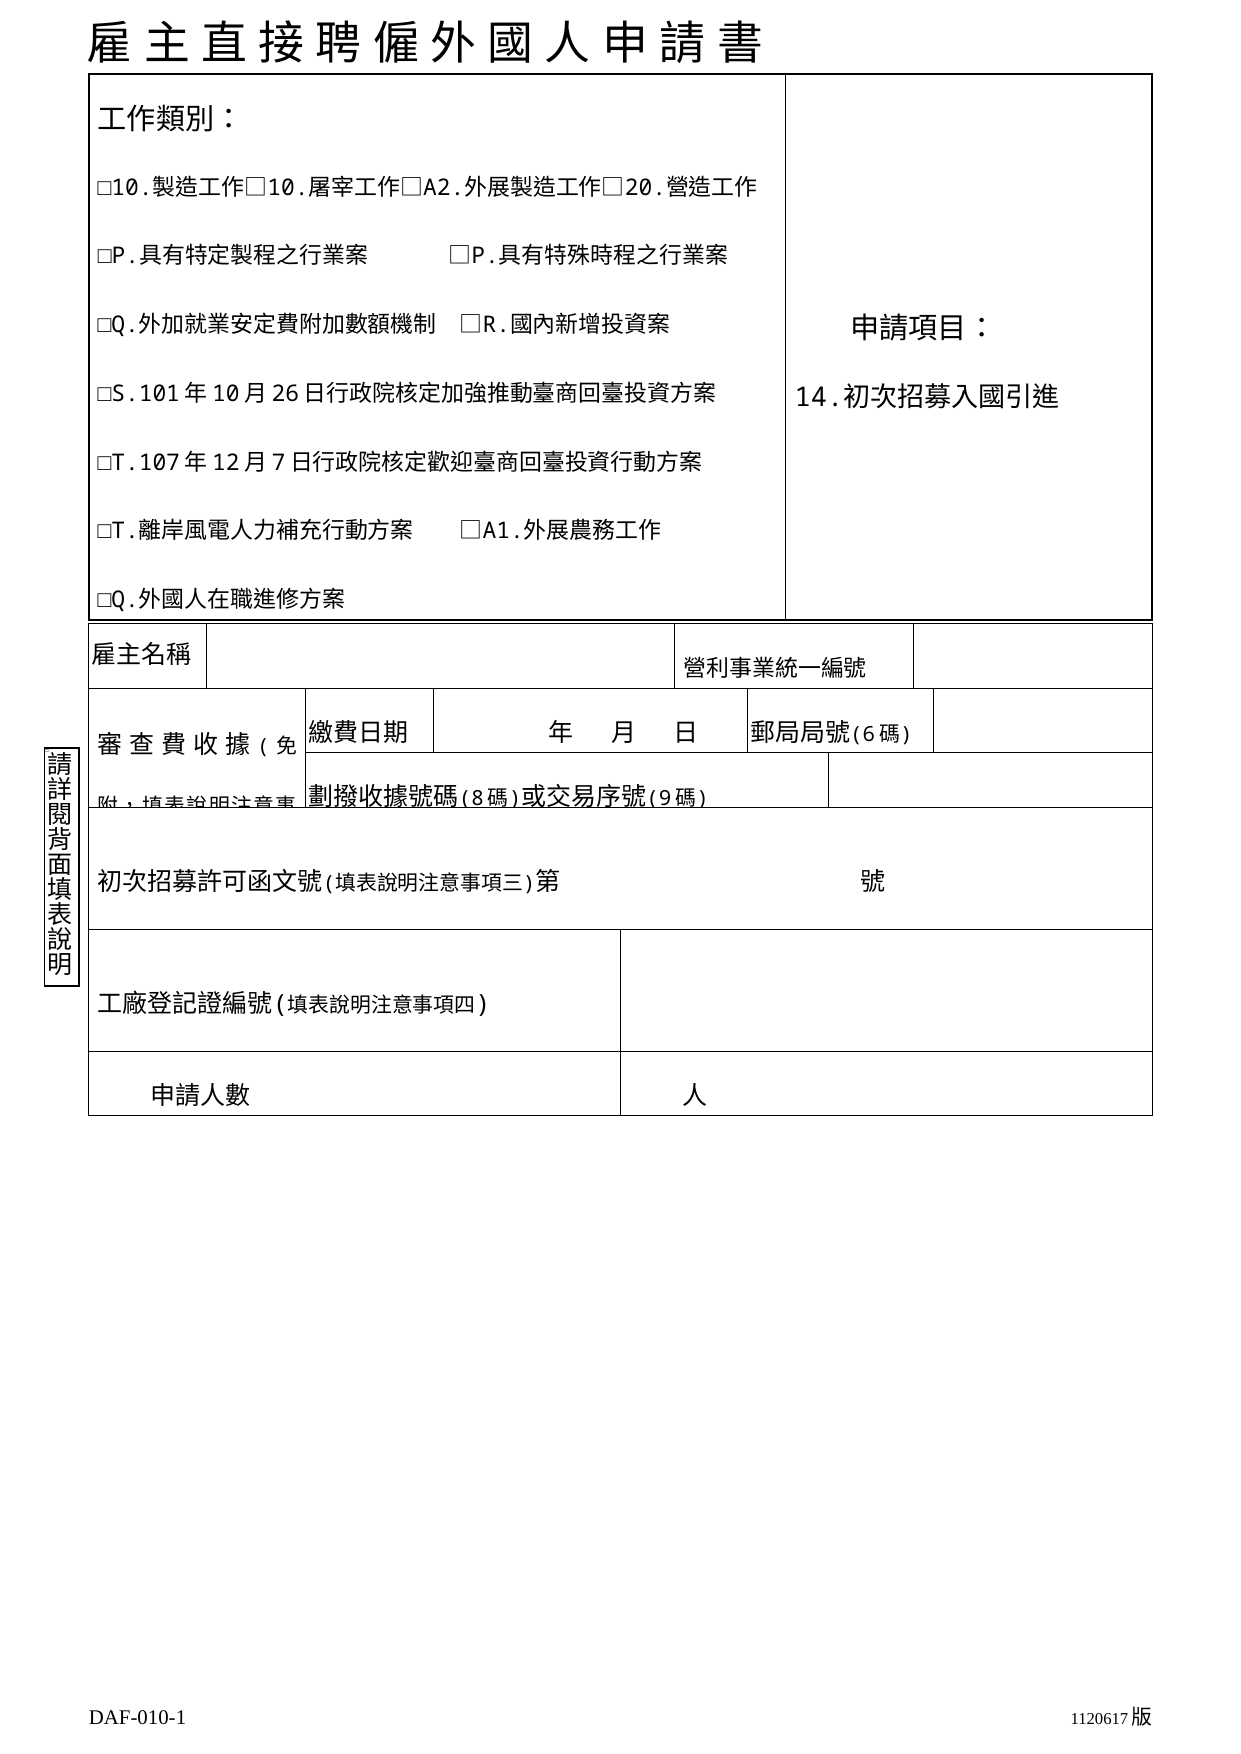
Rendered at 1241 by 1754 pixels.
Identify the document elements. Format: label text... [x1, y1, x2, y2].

table_cell 郵局局號(6碼) [748, 689, 933, 752]
table_header 申請項目： 14.初次招募入國引進 [786, 75, 1151, 618]
table_cell 申請人數 [89, 1052, 620, 1115]
table_cell [934, 689, 1152, 752]
table_cell 繳費日期 [306, 689, 433, 752]
table_cell 審查費收據(免附，填表說明注意事項二) [89, 689, 305, 807]
table_header 雇主名稱 [89, 624, 206, 688]
table_cell 劃撥收據號碼(8碼)或交易序號(9碼) [306, 753, 828, 807]
table_header 營利事業統一編號 [675, 624, 913, 688]
table_cell 年 月 日 [434, 689, 747, 752]
table_cell 初次招募許可函文號(填表說明注意事項三)第 號 [89, 808, 1152, 929]
table_cell [829, 753, 1152, 807]
table_cell [621, 930, 1152, 1051]
table_header [914, 624, 1152, 688]
table_header 工作類別： □10.製造工作□10.屠宰工作□A2.外展製造工作□20.營造工作 □P.具有特定製程之行業案 □P.具有特殊時程之行業案 □Q.外加就業安定費附加數額機制 □R.國內新增投資案 □S.101年10月26日行政院核定加強推動臺商回臺投資方案 □T.107年12月7日行政院核定歡迎臺商回臺投資行動方案 □T.離岸風電人力補充行動方案 □A1.外展農務工作 □Q.外國人在職進修方案 [90, 75, 785, 618]
table_cell 人 [621, 1052, 1152, 1115]
text 雇主直接聘僱外國人申請書 [87, 6, 1152, 73]
table_cell 工廠登記證編號(填表說明注意事項四) [89, 930, 620, 1051]
table_cell 審查費收據(免附，填表說明注意事項二) [45, 749, 78, 985]
table_header [207, 624, 674, 688]
